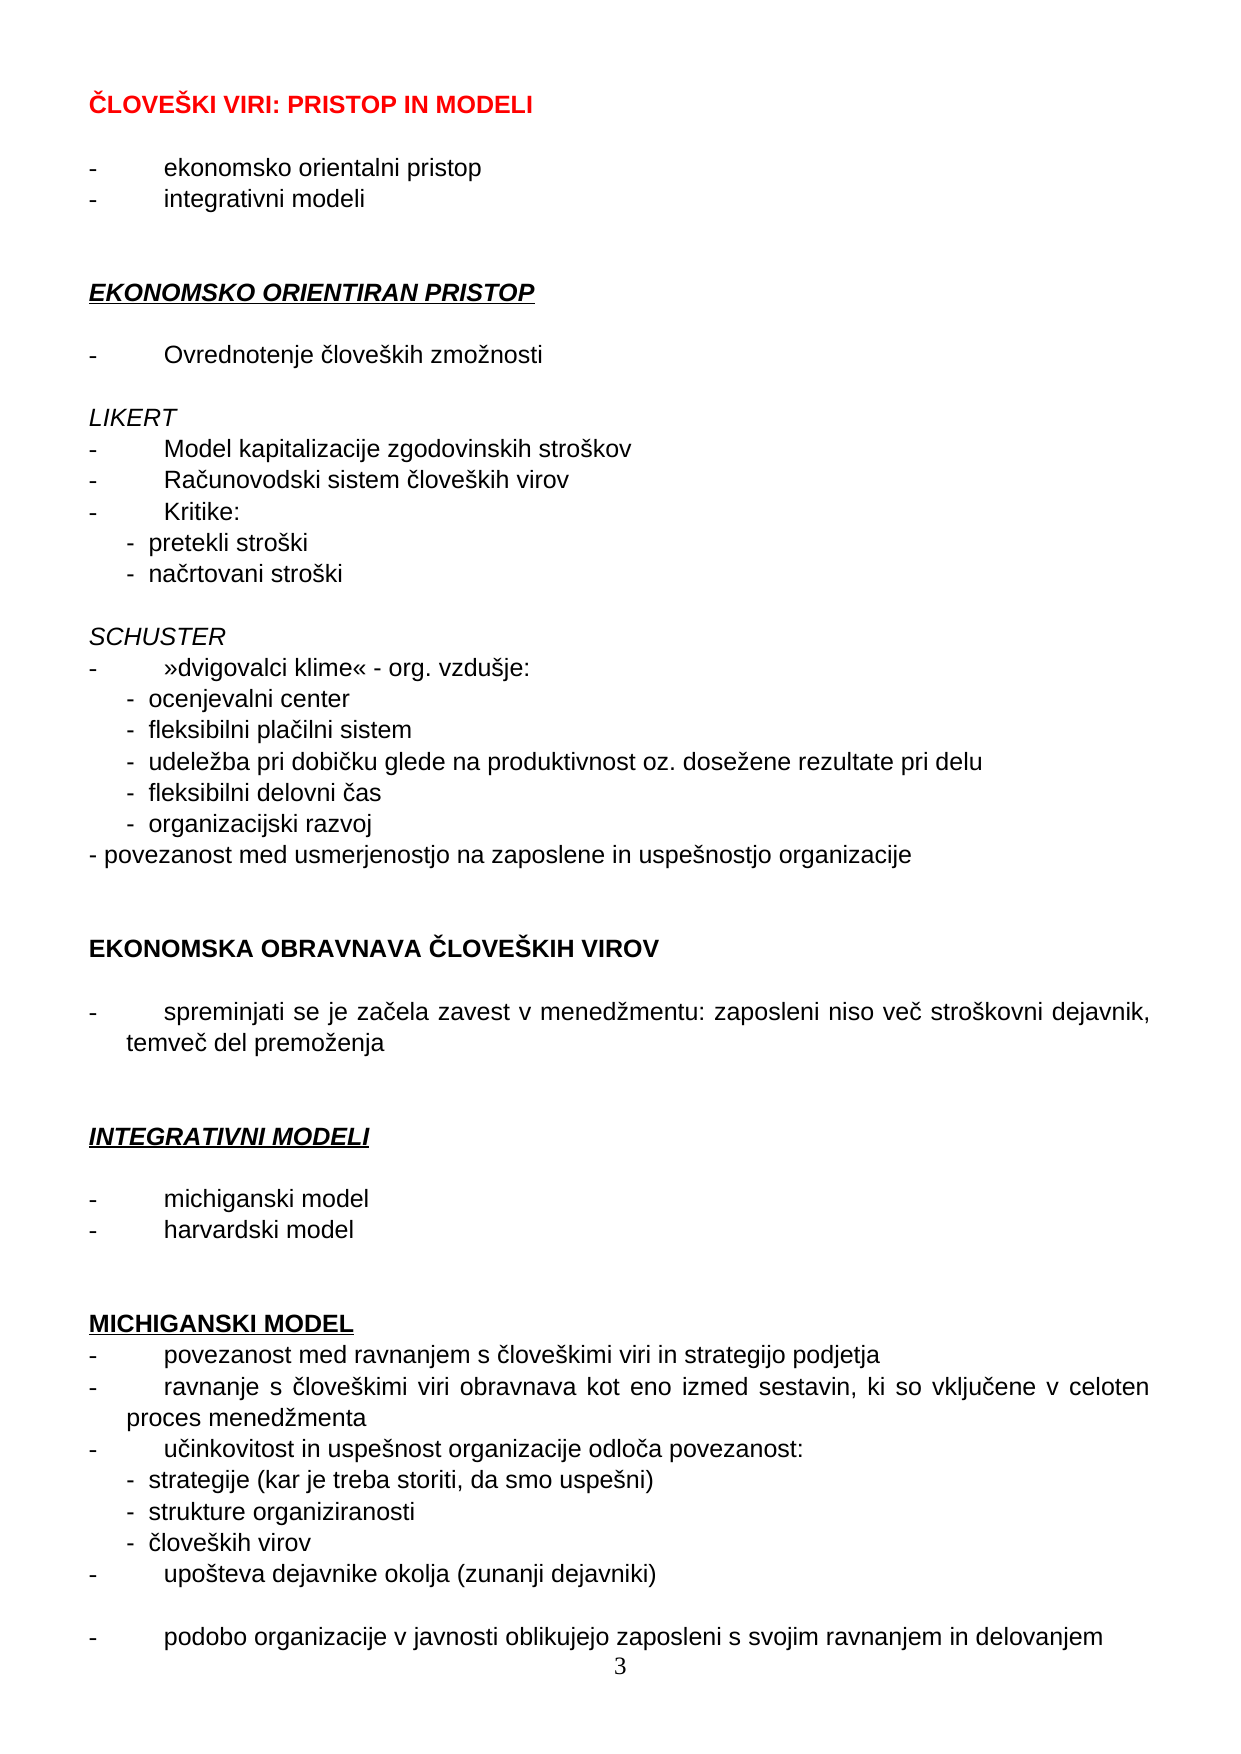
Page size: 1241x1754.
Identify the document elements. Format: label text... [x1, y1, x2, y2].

list michiganski model [89, 1182, 1152, 1214]
list ravnanje s človeškimi viri obravnava kot eno izmed sestavin, ki so vključene v celoten proces menedžmenta [89, 1370, 1152, 1432]
list integrativni modeli [89, 182, 1152, 214]
text MICHIGANSKI MODEL [89, 1307, 1152, 1339]
list Ovrednotenje človeških zmožnosti [89, 339, 1152, 370]
list Kritike: - pretekli stroški - načrtovani stroški [89, 495, 1152, 589]
list podobo organizacije v javnosti oblikujejo zaposleni s svojim ravnanjem in delovanjem [89, 1620, 1152, 1651]
list harvardski model [89, 1214, 1152, 1245]
list spreminjati se je začela zavest v menedžmentu: zaposleni niso več stroškovni dejavnik, temveč del premoženja [89, 995, 1152, 1057]
list Računovodski sistem človeških virov [89, 464, 1152, 495]
list upošteva dejavnike okolja (zunanji dejavniki) [89, 1557, 1152, 1589]
list Model kapitalizacije zgodovinskih stroškov [89, 432, 1152, 464]
text SCHUSTER [89, 620, 1152, 651]
text INTEGRATIVNI MODELI [89, 1120, 1152, 1151]
list učinkovitost in uspešnost organizacije odloča povezanost: - strategije (kar je treba storiti, da smo uspešni) - strukture organiziranosti - človeških virov [89, 1432, 1152, 1557]
text LIKERT [89, 401, 1152, 432]
text EKONOMSKO ORIENTIRAN PRISTOP [89, 276, 1152, 307]
text ČLOVEŠKI VIRI: PRISTOP IN MODELI [89, 89, 1152, 120]
text EKONOMSKA OBRAVNAVA ČLOVEŠKIH VIROV [89, 932, 1152, 964]
text - povezanost med usmerjenostjo na zaposlene in uspešnostjo organizacije [89, 839, 1152, 870]
list »dvigovalci klime« - org. vzdušje: - ocenjevalni center - fleksibilni plačilni sistem - udeležba pri dobičku glede na produktivnost oz. dosežene rezultate pri delu - fleksibilni delovni čas - organizacijski razvoj [89, 651, 1152, 839]
list povezanost med ravnanjem s človeškimi viri in strategijo podjetja [89, 1339, 1152, 1370]
list ekonomsko orientalni pristop [89, 151, 1152, 182]
